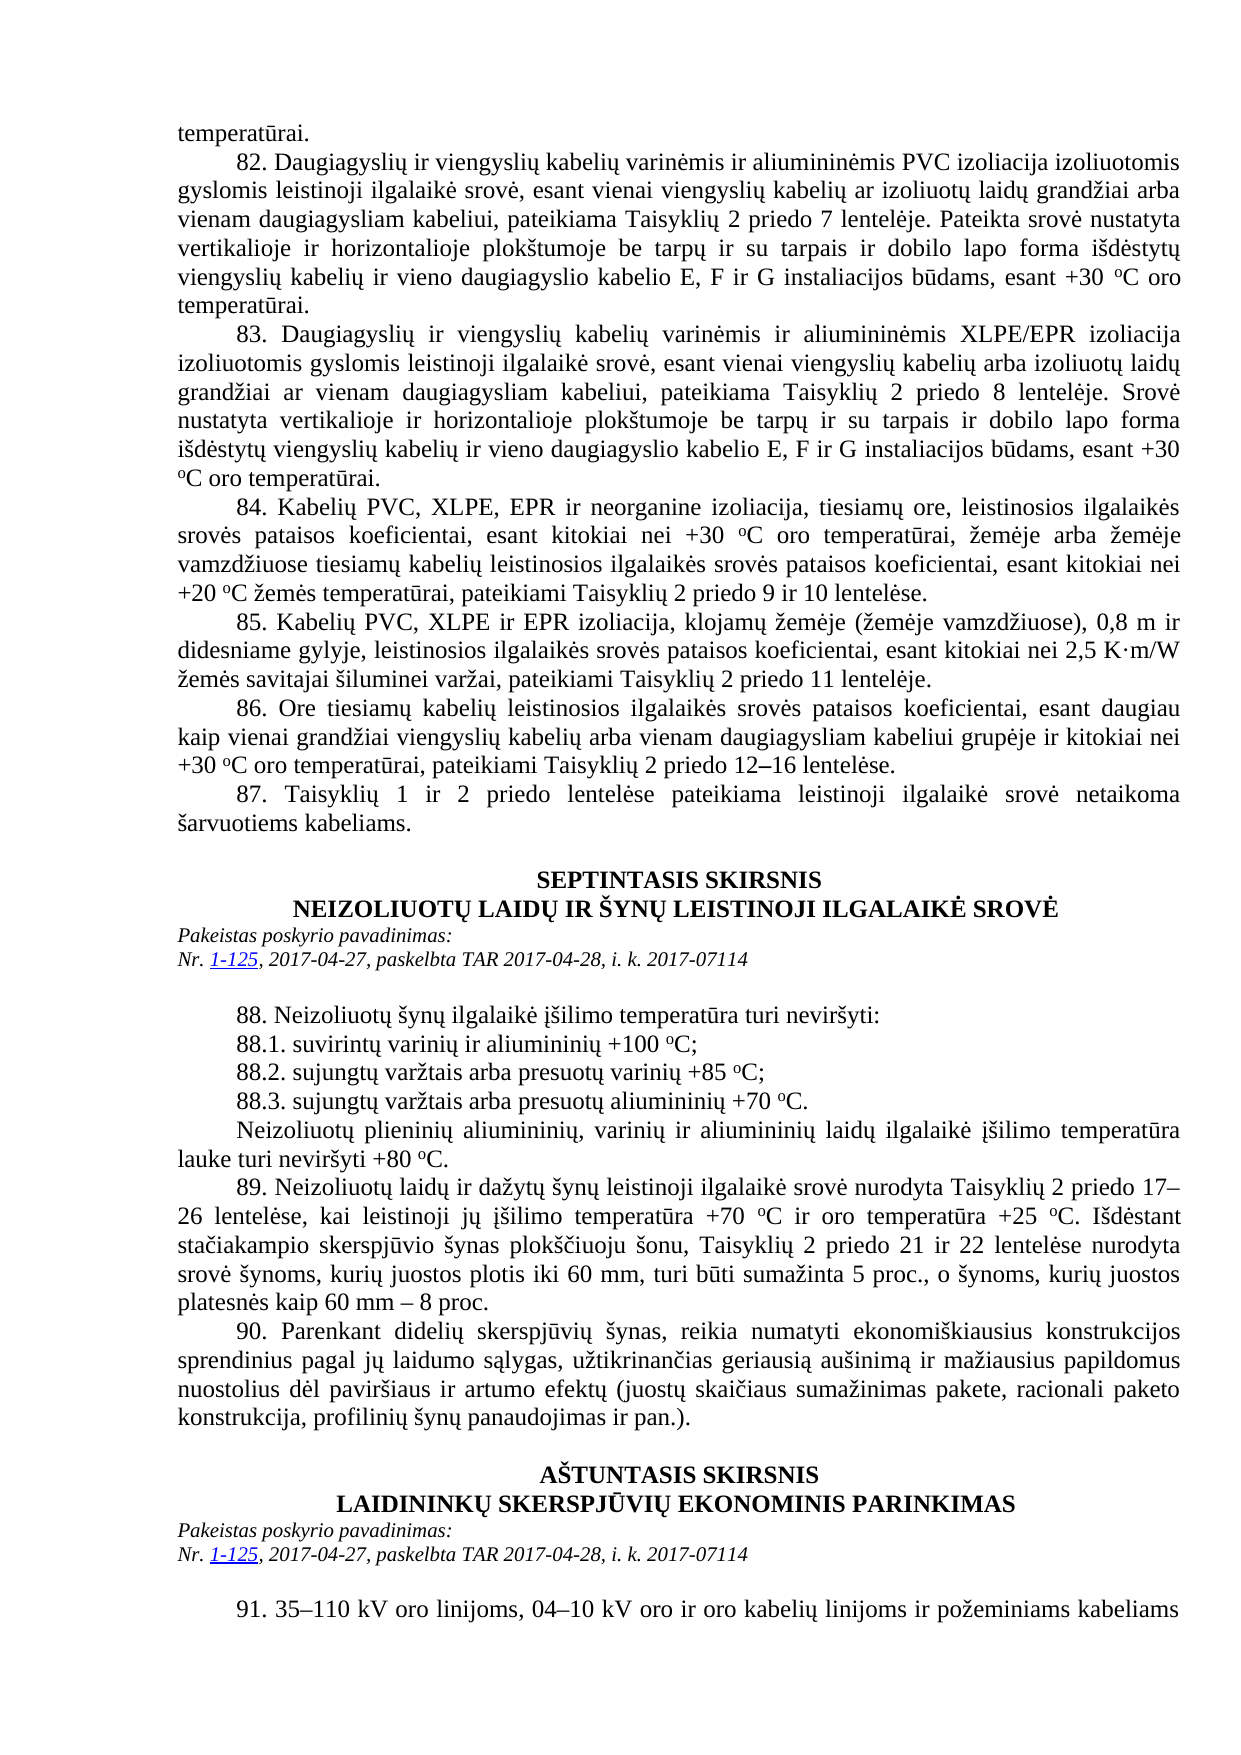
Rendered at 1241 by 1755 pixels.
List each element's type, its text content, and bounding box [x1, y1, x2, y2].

text 82. Daugiagyslių ir viengyslių kabelių varinėmis ir aliumininėmis PVC izoliacija izoliuotomis gyslomis leistinoji ilgalaikė srovė, esant vienai viengyslių kabelių ar izoliuotų laidų grandžiai arba vienam daugiagysliam kabeliui, pateikiama Taisyklių 2 priedo 7 lentelėje. Pateikta srovė nustatyta vertikalioje ir horizontalioje plokštumoje be tarpų ir su tarpais ir dobilo lapo forma išdėstytų viengyslių kabelių ir vieno daugiagyslio kabelio E, F ir G instaliacijos būdams, esant +30 oC oro temperatūrai. [177, 147, 1181, 319]
text Pakeistas poskyrio pavadinimas: [177, 1517, 1181, 1542]
text 86. Ore tiesiamų kabelių leistinosios ilgalaikės srovės pataisos koeficientai, esant daugiau kaip vienai grandžiai viengyslių kabelių arba vienam daugiagysliam kabeliui grupėje ir kitokiai nei +30 oC oro temperatūrai, pateikiami Taisyklių 2 priedo 12–16 lentelėse. [177, 693, 1181, 779]
text temperatūrai. [177, 118, 1181, 147]
text 91. 35–110 kV oro linijoms, 04–10 kV oro ir oro kabelių linijoms ir požeminiams kabeliams [177, 1594, 1181, 1623]
text LAIDININKŲ SKERSPJŪVIŲ EKONOMINIS PARINKIMAS [177, 1489, 1181, 1517]
text AŠTUNTASIS SKIRSNIS [177, 1460, 1181, 1489]
text 90. Parenkant didelių skerspjūvių šynas, reikia numatyti ekonomiškiausius konstrukcijos sprendinius pagal jų laidumo sąlygas, užtikrinančias geriausią aušinimą ir mažiausius papildomus nuostolius dėl paviršiaus ir artumo efektų (juostų skaičiaus sumažinimas pakete, racionali paketo konstrukcija, profilinių šynų panaudojimas ir pan.). [177, 1316, 1181, 1431]
text 88.1. suvirintų varinių ir aliumininių +100 oC; [177, 1029, 1181, 1057]
text Neizoliuotų plieninių aliumininių, varinių ir aliumininių laidų ilgalaikė įšilimo temperatūra lauke turi neviršyti +80 oC. [177, 1115, 1181, 1172]
text Nr. 1-125, 2017-04-27, paskelbta TAR 2017-04-28, i. k. 2017-07114 [177, 1542, 1181, 1566]
text 84. Kabelių PVC, XLPE, EPR ir neorganine izoliacija, tiesiamų ore, leistinosios ilgalaikės srovės pataisos koeficientai, esant kitokiai nei +30 oC oro temperatūrai, žemėje arba žemėje vamzdžiuose tiesiamų kabelių leistinosios ilgalaikės srovės pataisos koeficientai, esant kitokiai nei +20 oC žemės temperatūrai, pateikiami Taisyklių 2 priedo 9 ir 10 lentelėse. [177, 492, 1181, 607]
text 88.2. sujungtų varžtais arba presuotų varinių +85 oC; [177, 1057, 1181, 1086]
text 89. Neizoliuotų laidų ir dažytų šynų leistinoji ilgalaikė srovė nurodyta Taisyklių 2 priedo 17–26 lentelėse, kai leistinoji jų įšilimo temperatūra +70 oC ir oro temperatūra +25 oC. Išdėstant stačiakampio skerspjūvio šynas plokščiuoju šonu, Taisyklių 2 priedo 21 ir 22 lentelėse nurodyta srovė šynoms, kurių juostos plotis iki 60 mm, turi būti sumažinta 5 proc., o šynoms, kurių juostos platesnės kaip 60 mm – 8 proc. [177, 1172, 1181, 1316]
text 83. Daugiagyslių ir viengyslių kabelių varinėmis ir aliumininėmis XLPE/EPR izoliacija izoliuotomis gyslomis leistinoji ilgalaikė srovė, esant vienai viengyslių kabelių arba izoliuotų laidų grandžiai ar vienam daugiagysliam kabeliui, pateikiama Taisyklių 2 priedo 8 lentelėje. Srovė nustatyta vertikalioje ir horizontalioje plokštumoje be tarpų ir su tarpais ir dobilo lapo forma išdėstytų viengyslių kabelių ir vieno daugiagyslio kabelio E, F ir G instaliacijos būdams, esant +30 oC oro temperatūrai. [177, 319, 1181, 492]
text SEPTINTASIS SKIRSNIS [177, 866, 1181, 894]
text 88. Neizoliuotų šynų ilgalaikė įšilimo temperatūra turi neviršyti: [177, 1000, 1181, 1029]
text 85. Kabelių PVC, XLPE ir EPR izoliacija, klojamų žemėje (žemėje vamzdžiuose), 0,8 m ir didesniame gylyje, leistinosios ilgalaikės srovės pataisos koeficientai, esant kitokiai nei 2,5 K·m/W žemės savitajai šiluminei varžai, pateikiami Taisyklių 2 priedo 11 lentelėje. [177, 607, 1181, 693]
text Nr. 1-125, 2017-04-27, paskelbta TAR 2017-04-28, i. k. 2017-07114 [177, 947, 1181, 971]
text NEIZOLIUOTŲ LAIDŲ IR ŠYNŲ LEISTINOJI ILGALAIKĖ SROVĖ [177, 894, 1181, 923]
text Pakeistas poskyrio pavadinimas: [177, 923, 1181, 947]
text 87. Taisyklių 1 ir 2 priedo lentelėse pateikiama leistinoji ilgalaikė srovė netaikoma šarvuotiems kabeliams. [177, 779, 1181, 837]
text 88.3. sujungtų varžtais arba presuotų aliumininių +70 oC. [177, 1086, 1181, 1115]
